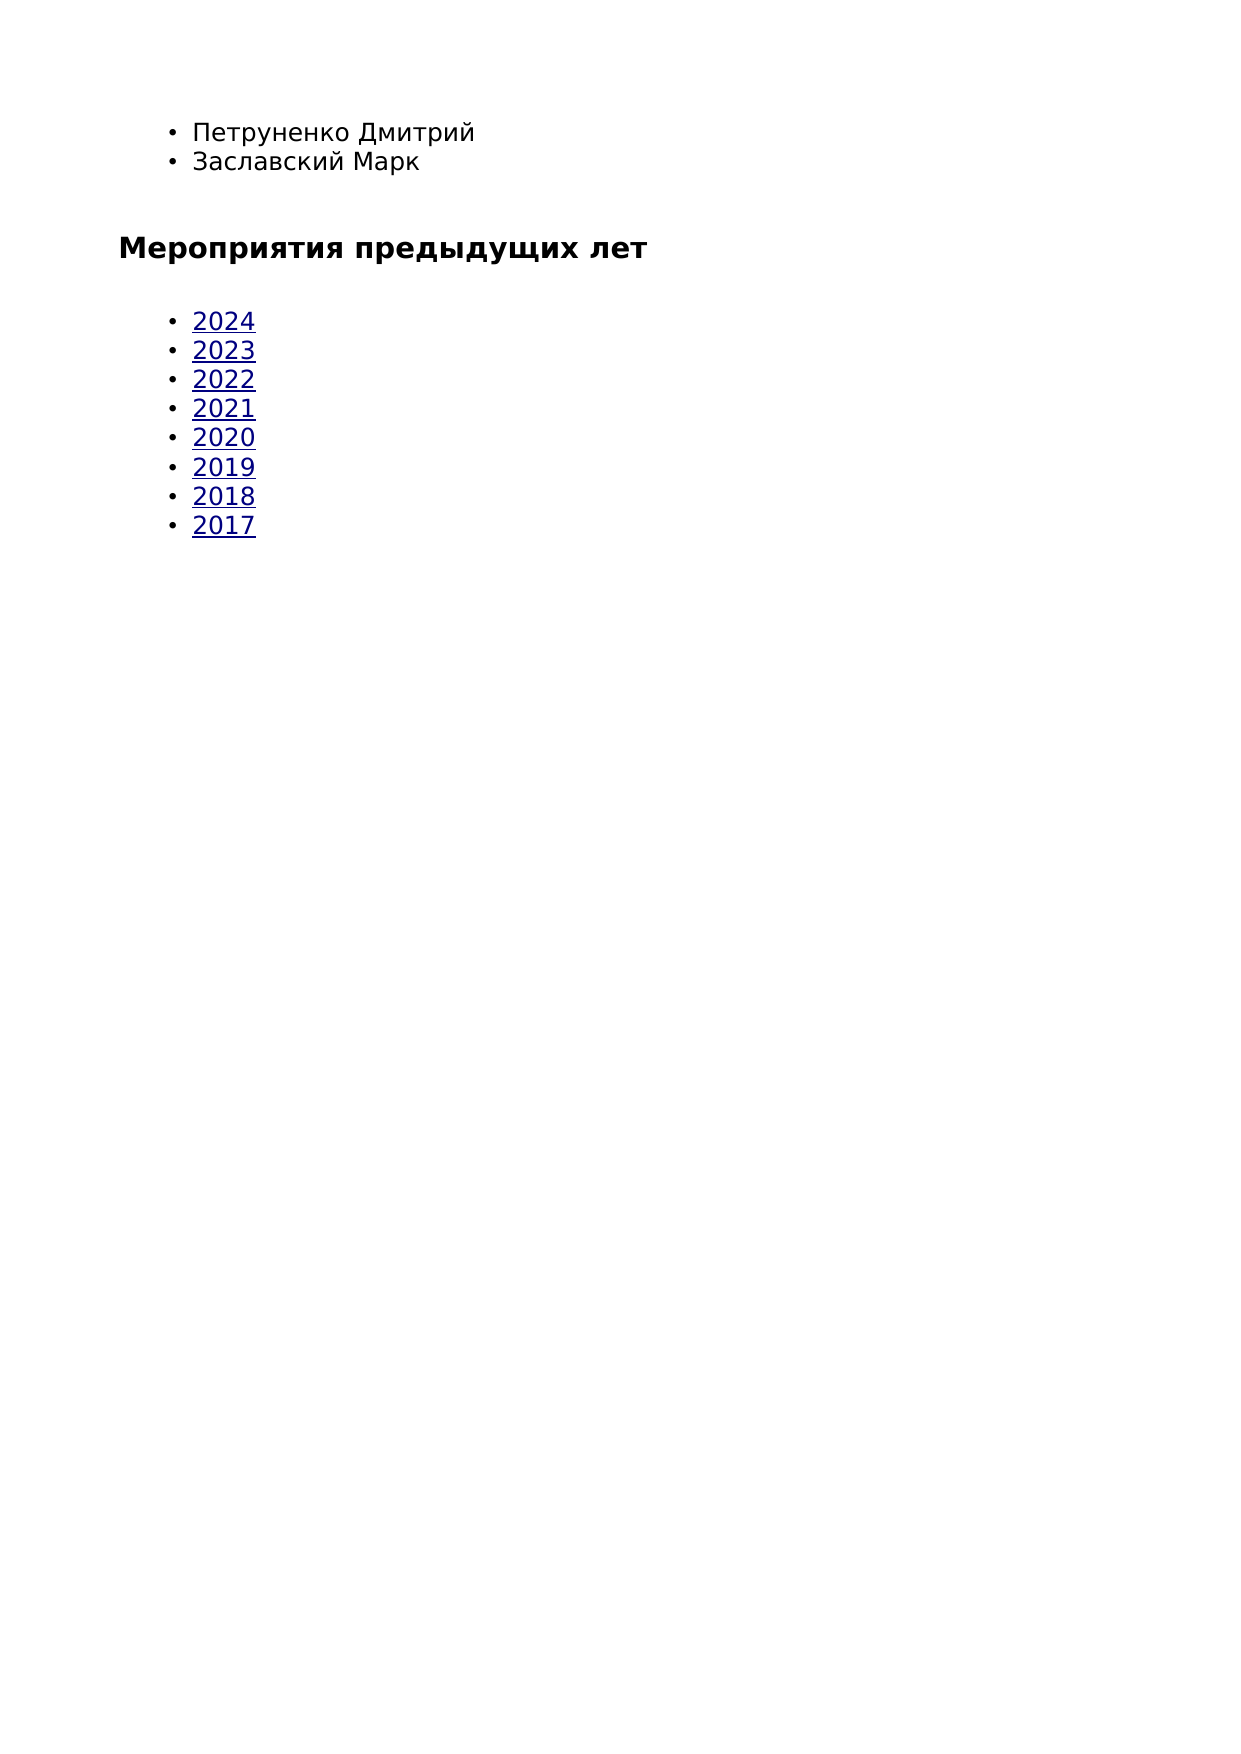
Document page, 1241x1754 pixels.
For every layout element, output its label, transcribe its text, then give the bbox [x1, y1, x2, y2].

list 2024 [177, 307, 1122, 336]
list 2022 [177, 365, 1122, 394]
list 2018 [177, 482, 1122, 511]
list 2021 [177, 394, 1122, 423]
list Петруненко Дмитрий [177, 118, 1122, 147]
list 2023 [177, 336, 1122, 365]
list 2019 [177, 453, 1122, 482]
subtitle Мероприятия предыдущих лет [118, 231, 1122, 265]
list 2020 [177, 423, 1122, 453]
list 2017 [177, 511, 1122, 540]
list Заславский Марк [177, 147, 1122, 176]
